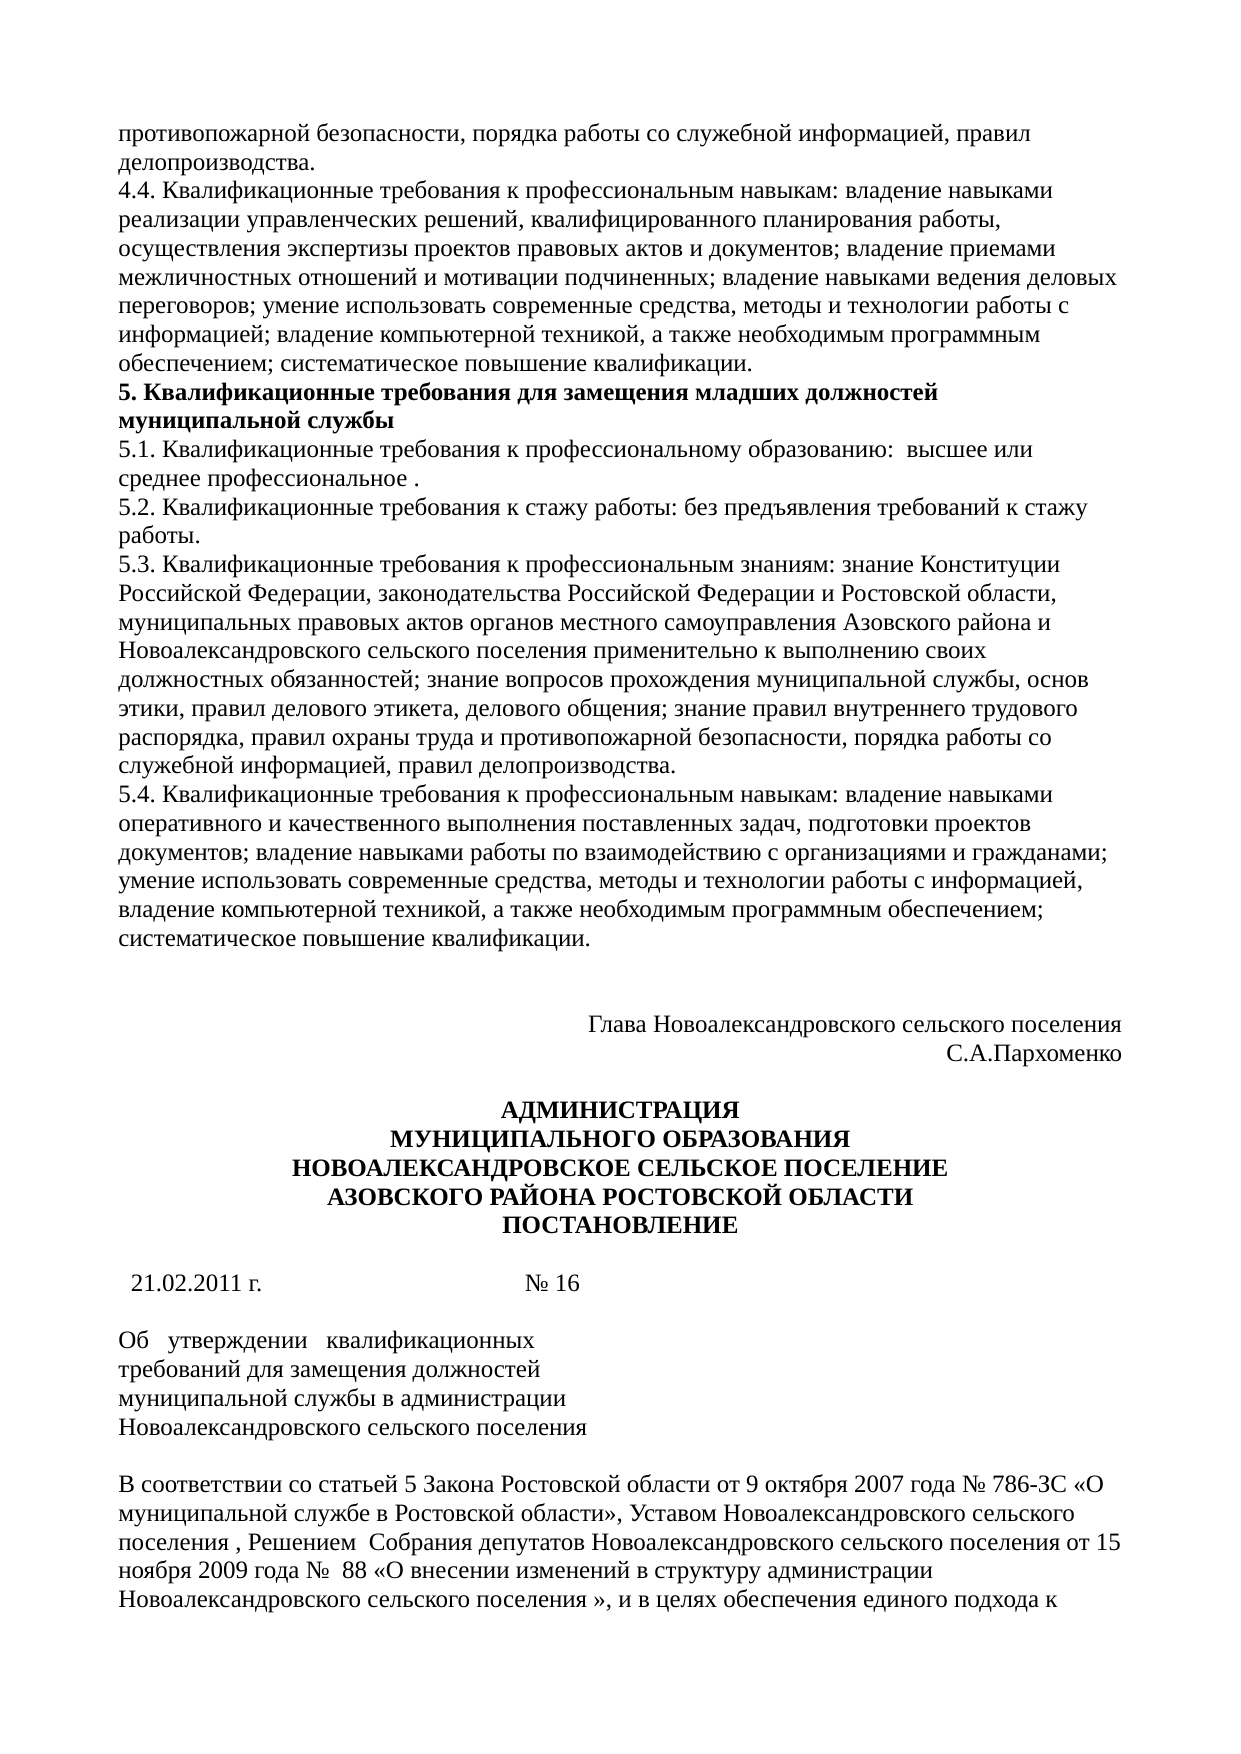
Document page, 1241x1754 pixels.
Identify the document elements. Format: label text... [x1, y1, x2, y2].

text АЗОВСКОГО РАЙОНА РОСТОВСКОЙ ОБЛАСТИ [118, 1182, 1122, 1211]
text АДМИНИСТРАЦИЯ [118, 1096, 1122, 1124]
text 4.4. Квалификационные требования к профессиональным навыкам: владение навыками реализации управленческих решений, квалифицированного планирования работы, осуществления экспертизы проектов правовых актов и документов; владение приемами межличностных отношений и мотивации подчиненных; владение навыками ведения деловых переговоров; умение использовать современные средства, методы и технологии работы с информацией; владение компьютерной техникой, а также необходимым программным обеспечением; систематическое повышение квалификации. [118, 176, 1122, 377]
text 21.02.2011 г. № 16 [118, 1268, 1122, 1297]
text Новоалександровского сельского поселения [118, 1412, 1122, 1441]
text 5. Квалификационные требования для замещения младших должностей муниципальной службы [118, 377, 1122, 434]
text 5.2. Квалификационные требования к стажу работы: без предъявления требований к стажу работы. [118, 492, 1122, 549]
text 5.1. Квалификационные требования к профессиональному образованию: высшее или среднее профессиональное . [118, 434, 1122, 492]
text ПОСТАНОВЛЕНИЕ [118, 1211, 1122, 1239]
text требований для замещения должностей [118, 1354, 1122, 1383]
text Глава Новоалександровского сельского поселения С.А.Пархоменко [118, 1009, 1122, 1067]
text 5.3. Квалификационные требования к профессиональным знаниям: знание Конституции Российской Федерации, законодательства Российской Федерации и Ростовской области, муниципальных правовых актов органов местного самоуправления Азовского района и Новоалександровского сельского поселения применительно к выполнению своих должностных обязанностей; знание вопросов прохождения муниципальной службы, основ этики, правил делового этикета, делового общения; знание правил внутреннего трудового распорядка, правил охраны труда и противопожарной безопасности, порядка работы со служебной информацией, правил делопроизводства. [118, 549, 1122, 779]
text НОВОАЛЕКСАНДРОВСКОЕ СЕЛЬСКОЕ ПОСЕЛЕНИЕ [118, 1153, 1122, 1182]
text муниципальной службы в администрации [118, 1383, 1122, 1412]
text противопожарной безопасности, порядка работы со служебной информацией, правил делопроизводства. [118, 118, 1122, 176]
text МУНИЦИПАЛЬНОГО ОБРАЗОВАНИЯ [118, 1124, 1122, 1153]
text Об утверждении квалификационных [118, 1326, 1122, 1354]
text 5.4. Квалификационные требования к профессиональным навыкам: владение навыками оперативного и качественного выполнения поставленных задач, подготовки проектов документов; владение навыками работы по взаимодействию с организациями и гражданами; умение использовать современные средства, методы и технологии работы с информацией, владение компьютерной техникой, а также необходимым программным обеспечением; систематическое повышение квалификации. [118, 779, 1122, 952]
text В соответствии со статьей 5 Закона Ростовской области от 9 октября 2007 года № 786-ЗС «О муниципальной службе в Ростовской области», Уставом Новоалександровского сельского поселения , Решением Собрания депутатов Новоалександровского сельского поселения от 15 ноября 2009 года № 88 «О внесении изменений в структуру администрации Новоалександровского сельского поселения », и в целях обеспечения единого подхода к [118, 1469, 1122, 1613]
